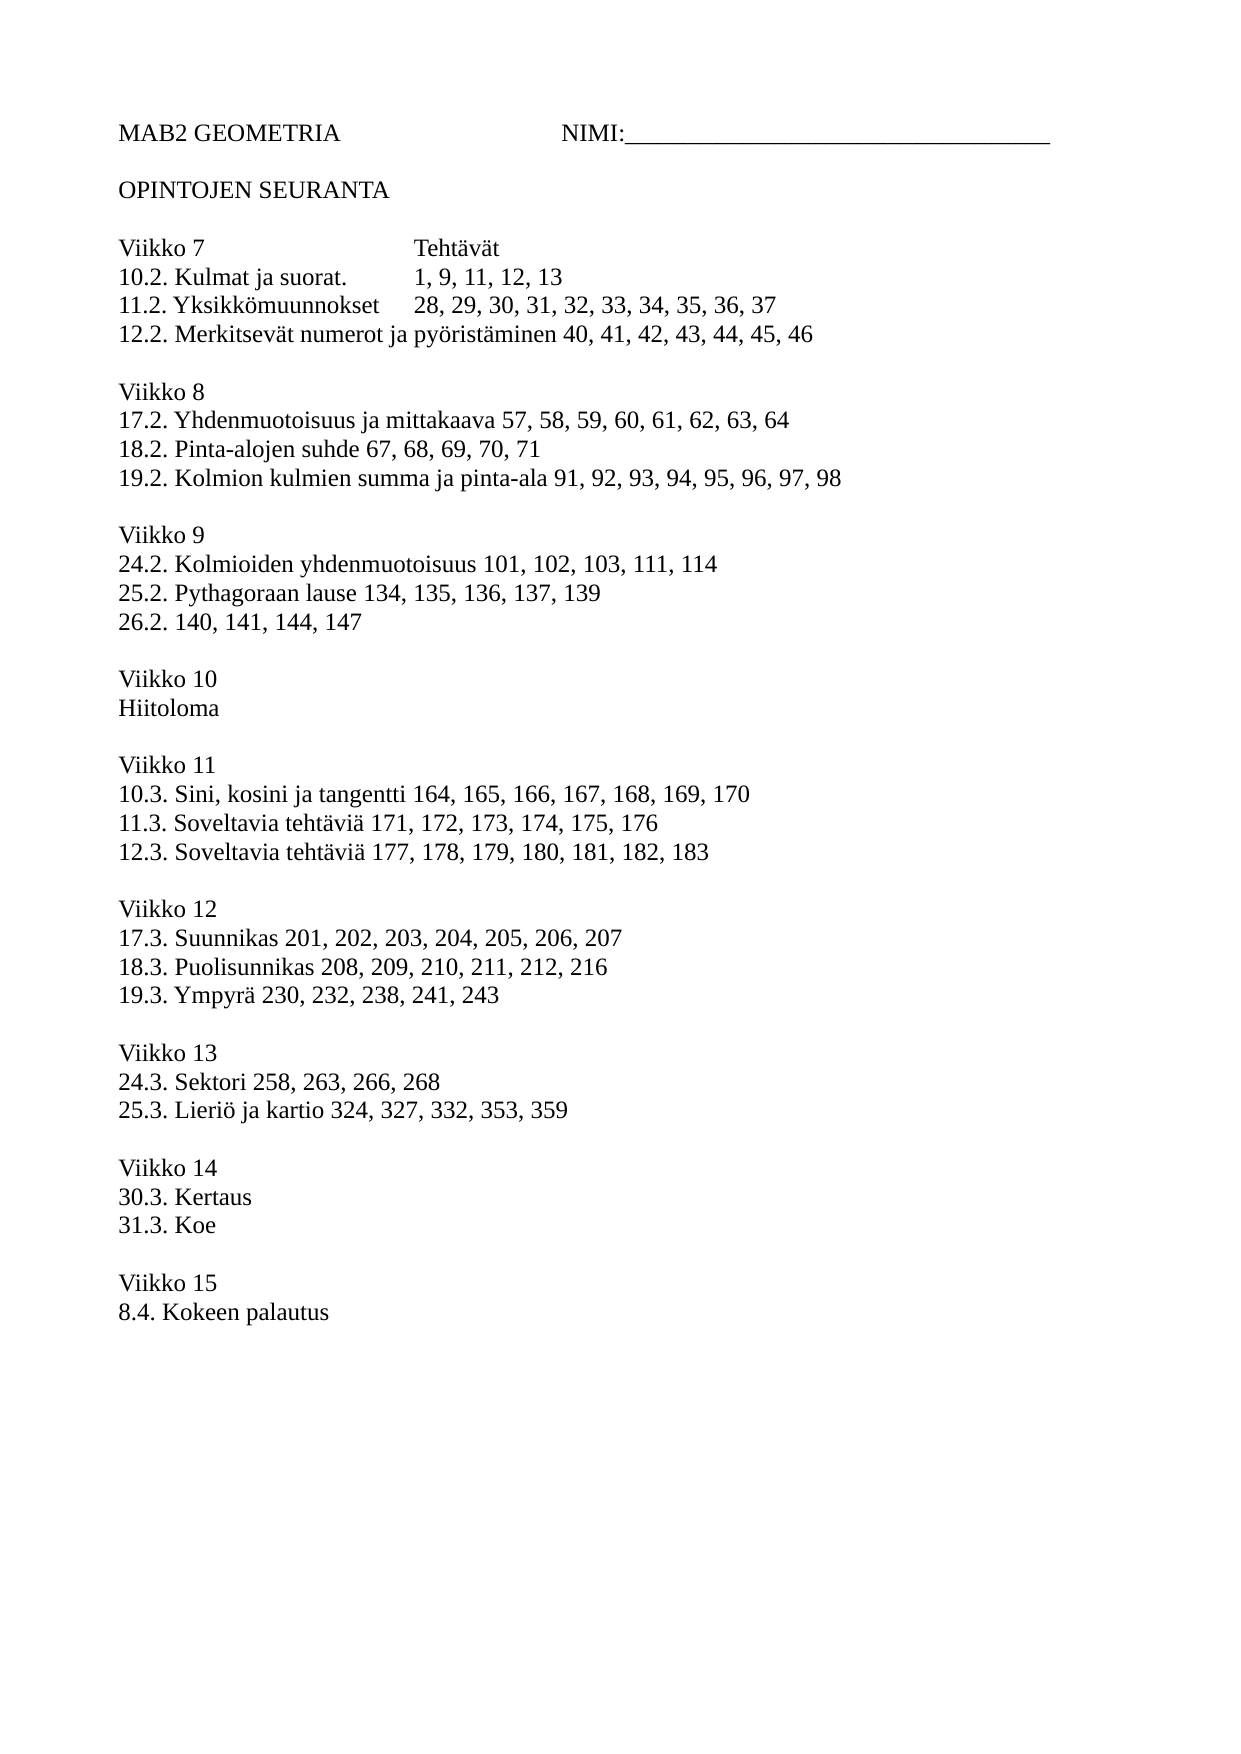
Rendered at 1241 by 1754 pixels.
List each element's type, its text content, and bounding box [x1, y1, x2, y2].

text 18.3. Puolisunnikas 208, 209, 210, 211, 212, 216 [118, 952, 1122, 981]
text 31.3. Koe [118, 1211, 1122, 1239]
text 8.4. Kokeen palautus [118, 1297, 1122, 1326]
text 17.2. Yhdenmuotoisuus ja mittakaava 57, 58, 59, 60, 61, 62, 63, 64 [118, 406, 1122, 434]
text Viikko 11 [118, 751, 1122, 779]
text Viikko 14 [118, 1153, 1122, 1182]
text 19.3. Ympyrä 230, 232, 238, 241, 243 [118, 981, 1122, 1009]
text Viikko 12 [118, 894, 1122, 923]
text 11.3. Soveltavia tehtäviä 171, 172, 173, 174, 175, 176 [118, 808, 1122, 837]
text 24.2. Kolmioiden yhdenmuotoisuus 101, 102, 103, 111, 114 [118, 549, 1122, 578]
text 26.2. 140, 141, 144, 147 [118, 607, 1122, 636]
text Viikko 8 [118, 377, 1122, 406]
text 12.3. Soveltavia tehtäviä 177, 178, 179, 180, 181, 182, 183 [118, 837, 1122, 866]
text 10.2. Kulmat ja suorat. 1, 9, 11, 12, 13 [118, 262, 1122, 291]
text 19.2. Kolmion kulmien summa ja pinta-ala 91, 92, 93, 94, 95, 96, 97, 98 [118, 463, 1122, 492]
text Hiitoloma [118, 693, 1122, 722]
text Viikko 7 Tehtävät [118, 233, 1122, 262]
text MAB2 GEOMETRIA NIMI:__________________________________ [118, 118, 1122, 147]
text 11.2. Yksikkömuunnokset 28, 29, 30, 31, 32, 33, 34, 35, 36, 37 [118, 291, 1122, 319]
text 10.3. Sini, kosini ja tangentti 164, 165, 166, 167, 168, 169, 170 [118, 779, 1122, 808]
text 24.3. Sektori 258, 263, 266, 268 [118, 1067, 1122, 1096]
text Viikko 9 [118, 521, 1122, 549]
text 25.2. Pythagoraan lause 134, 135, 136, 137, 139 [118, 578, 1122, 607]
text Viikko 15 [118, 1268, 1122, 1297]
text OPINTOJEN SEURANTA [118, 176, 1122, 204]
text 30.3. Kertaus [118, 1182, 1122, 1211]
text 18.2. Pinta-alojen suhde 67, 68, 69, 70, 71 [118, 434, 1122, 463]
text 17.3. Suunnikas 201, 202, 203, 204, 205, 206, 207 [118, 923, 1122, 952]
text 12.2. Merkitsevät numerot ja pyöristäminen 40, 41, 42, 43, 44, 45, 46 [118, 319, 1122, 348]
text Viikko 13 [118, 1038, 1122, 1067]
text Viikko 10 [118, 664, 1122, 693]
text 25.3. Lieriö ja kartio 324, 327, 332, 353, 359 [118, 1096, 1122, 1124]
